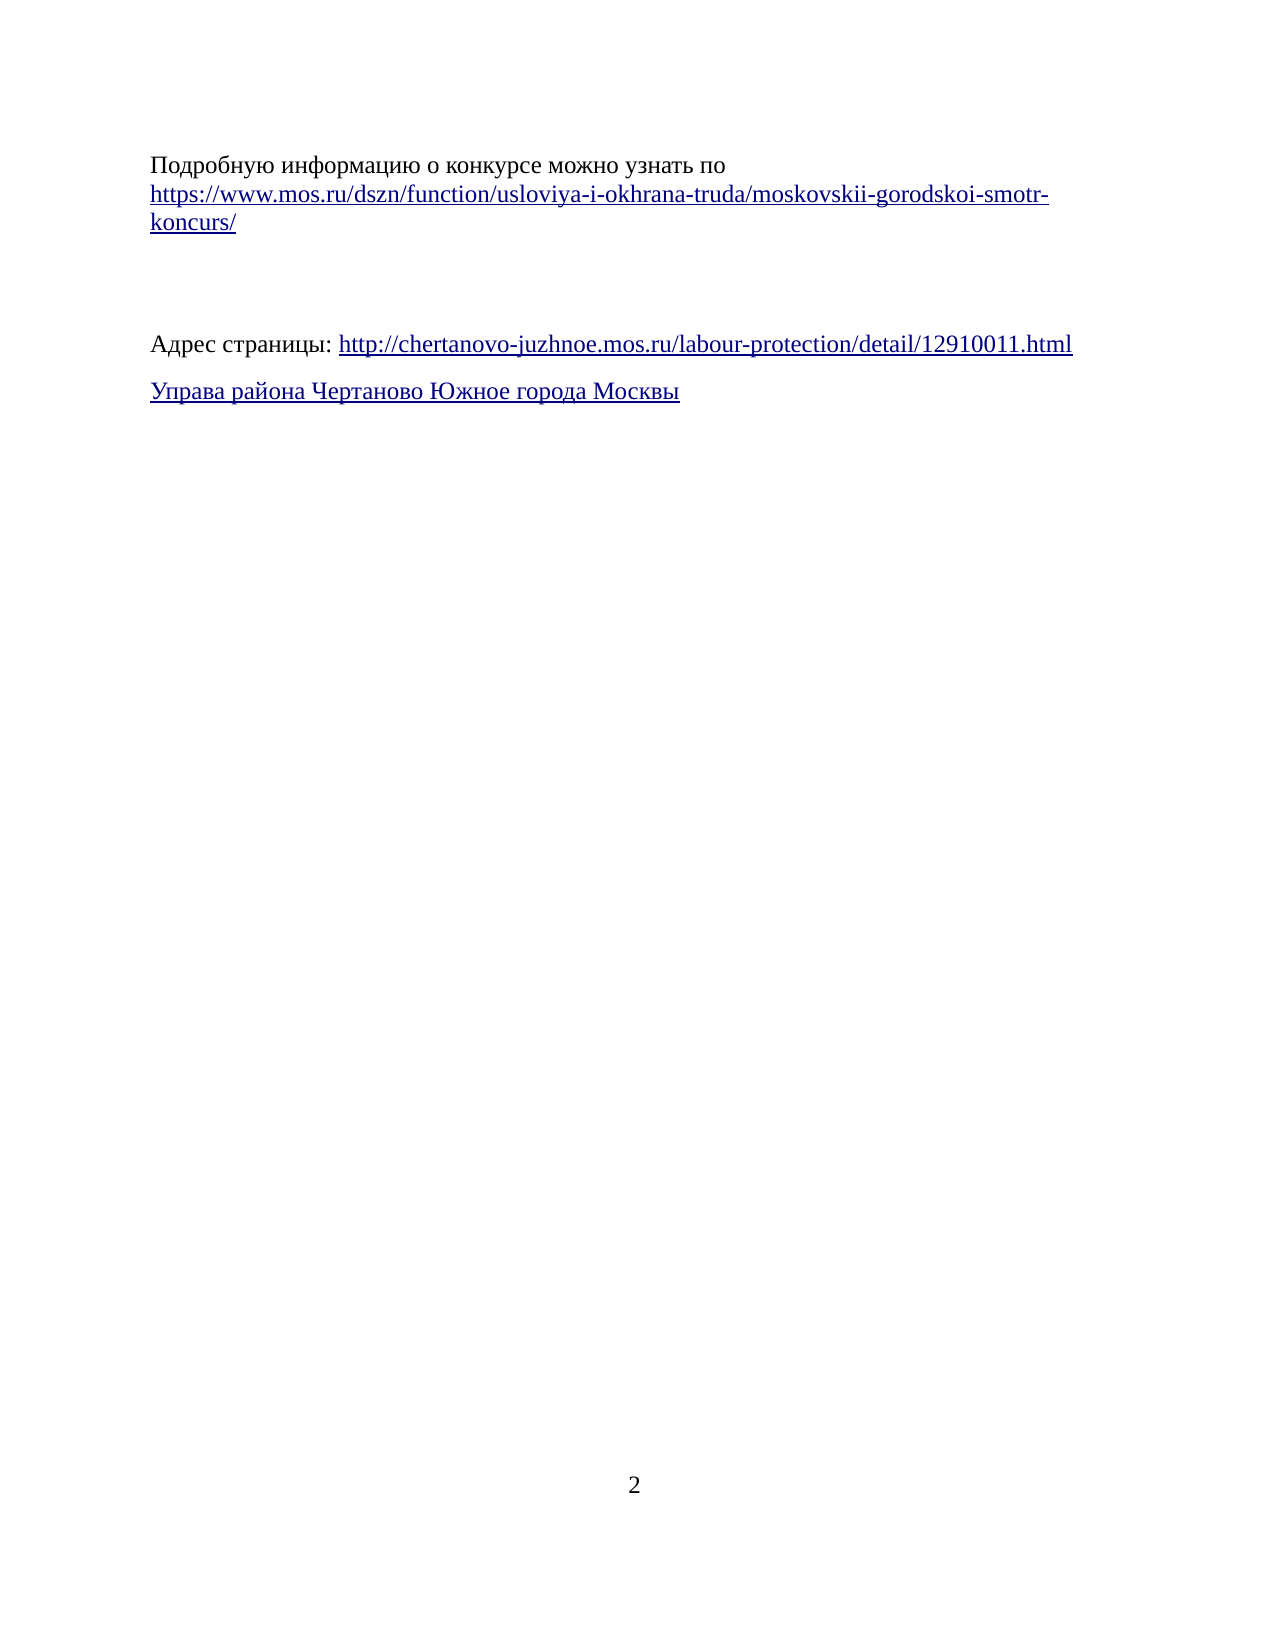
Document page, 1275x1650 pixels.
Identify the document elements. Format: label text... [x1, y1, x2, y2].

text Адрес страницы: http://chertanovo-juzhnoe.mos.ru/labour-protection/detail/12910011.html [150, 329, 1125, 358]
text Управа района Чертаново Южное города Москвы [150, 376, 1125, 405]
text Подробную информацию о конкурсе можно узнать по https://www.mos.ru/dszn/function/usloviya-i-okhrana-truda/moskovskii-gorodskoi-smotr-koncurs/ [150, 150, 1125, 236]
